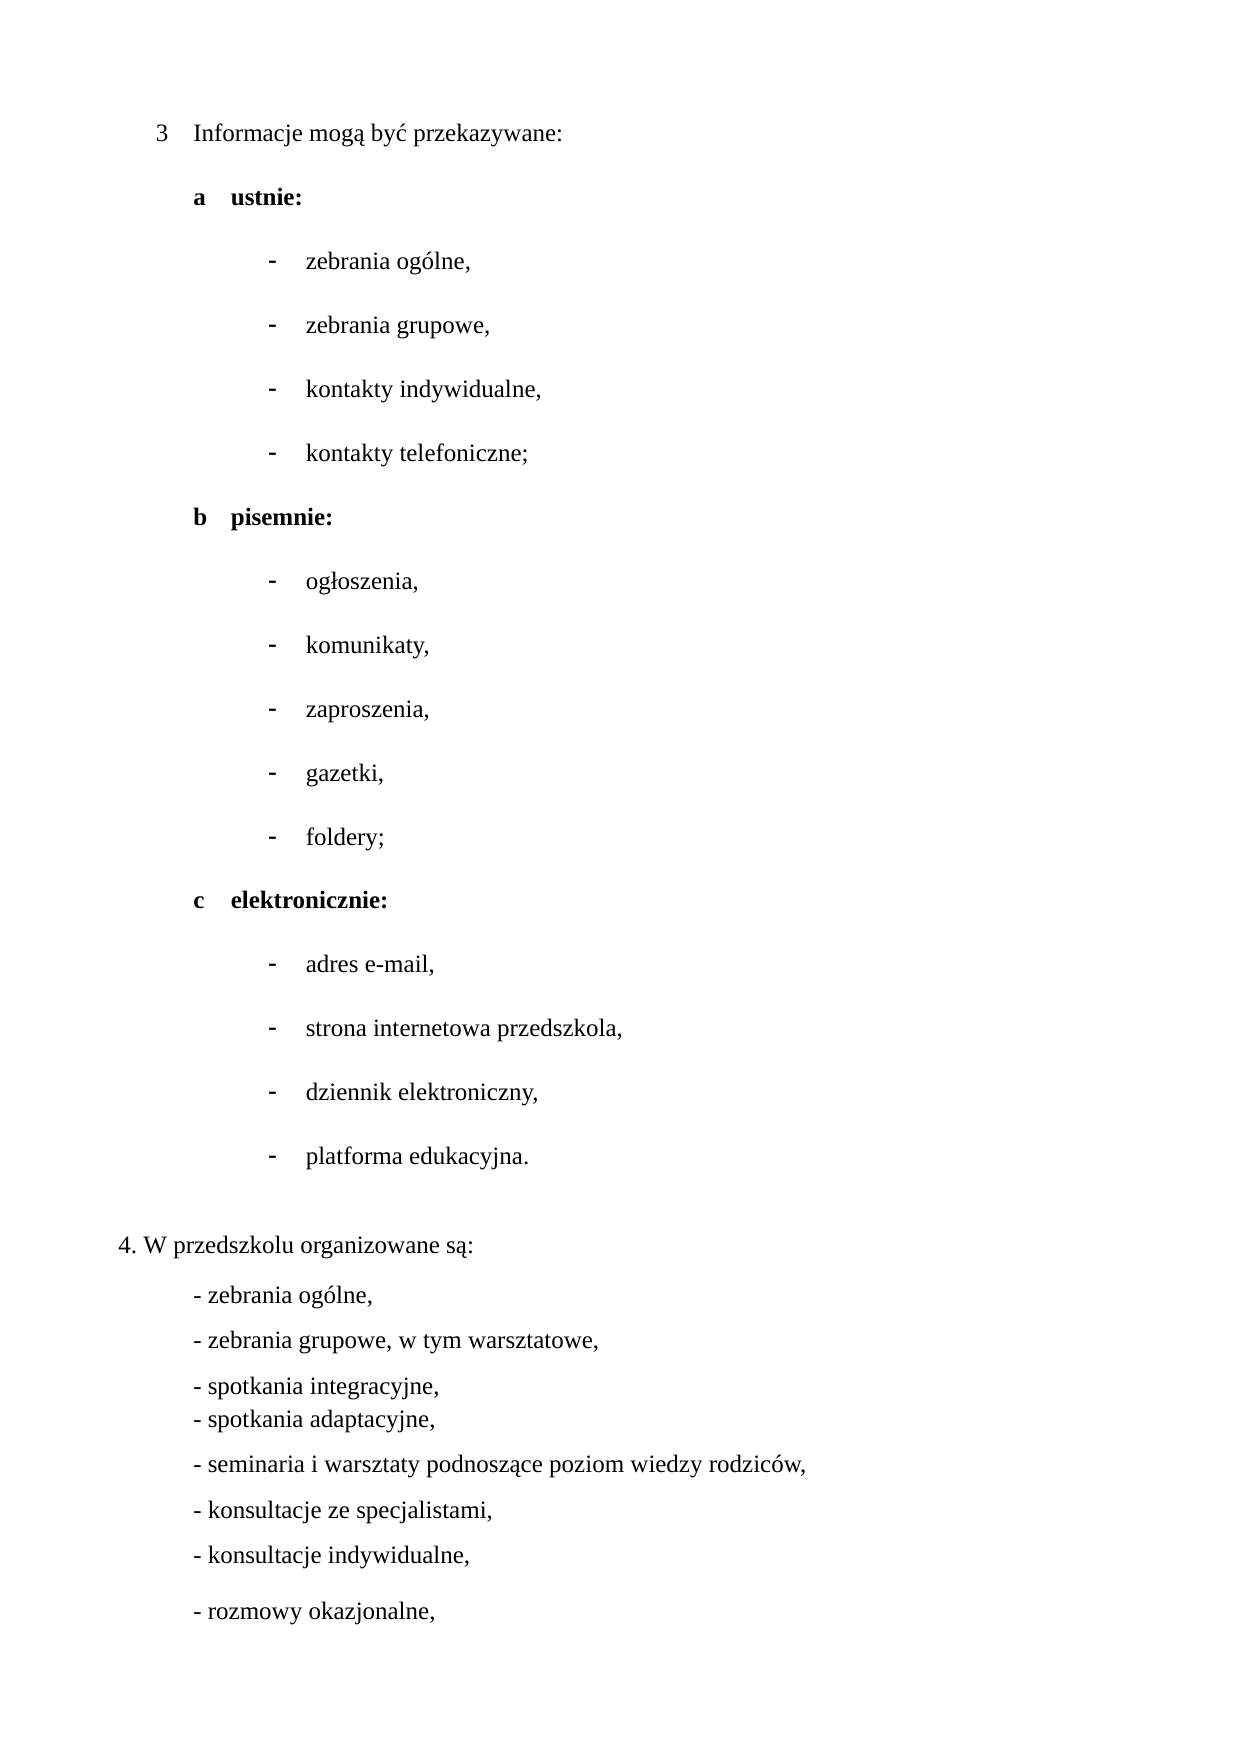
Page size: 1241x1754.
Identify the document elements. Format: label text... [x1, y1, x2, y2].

list dziennik elektroniczny, [268, 1077, 1122, 1106]
text - zebrania grupowe, w tym warsztatowe, [193, 1325, 1122, 1354]
subtitle 4. W przedszkolu organizowane są: [118, 1230, 1122, 1259]
list ustnie: [193, 182, 1122, 211]
text - seminaria i warsztaty podnoszące poziom wiedzy rodziców, [193, 1449, 1122, 1478]
list zaproszenia, [268, 694, 1122, 722]
list gazetki, [268, 758, 1122, 786]
list kontakty telefoniczne; [268, 438, 1122, 467]
text - spotkania integracyjne, [193, 1371, 1122, 1399]
list zebrania grupowe, [268, 310, 1122, 339]
list strona internetowa przedszkola, [268, 1013, 1122, 1042]
list pisemnie: [193, 502, 1122, 531]
list foldery; [268, 822, 1122, 850]
list ogłoszenia, [268, 566, 1122, 594]
list zebrania ogólne, [268, 246, 1122, 275]
list adres e-mail, [268, 949, 1122, 978]
text - rozmowy okazjonalne, [156, 1596, 1122, 1625]
text - spotkania adaptacyjne, [193, 1404, 1122, 1433]
list platforma edukacyjna. [268, 1141, 1122, 1170]
list Informacje mogą być przekazywane: [156, 118, 1122, 147]
list elektronicznie: [193, 886, 1122, 914]
list kontakty indywidualne, [268, 374, 1122, 403]
text - konsultacje ze specjalistami, [193, 1495, 1122, 1524]
list komunikaty, [268, 630, 1122, 658]
text - zebrania ogólne, [193, 1280, 1122, 1308]
text - konsultacje indywidualne, [193, 1540, 1122, 1569]
